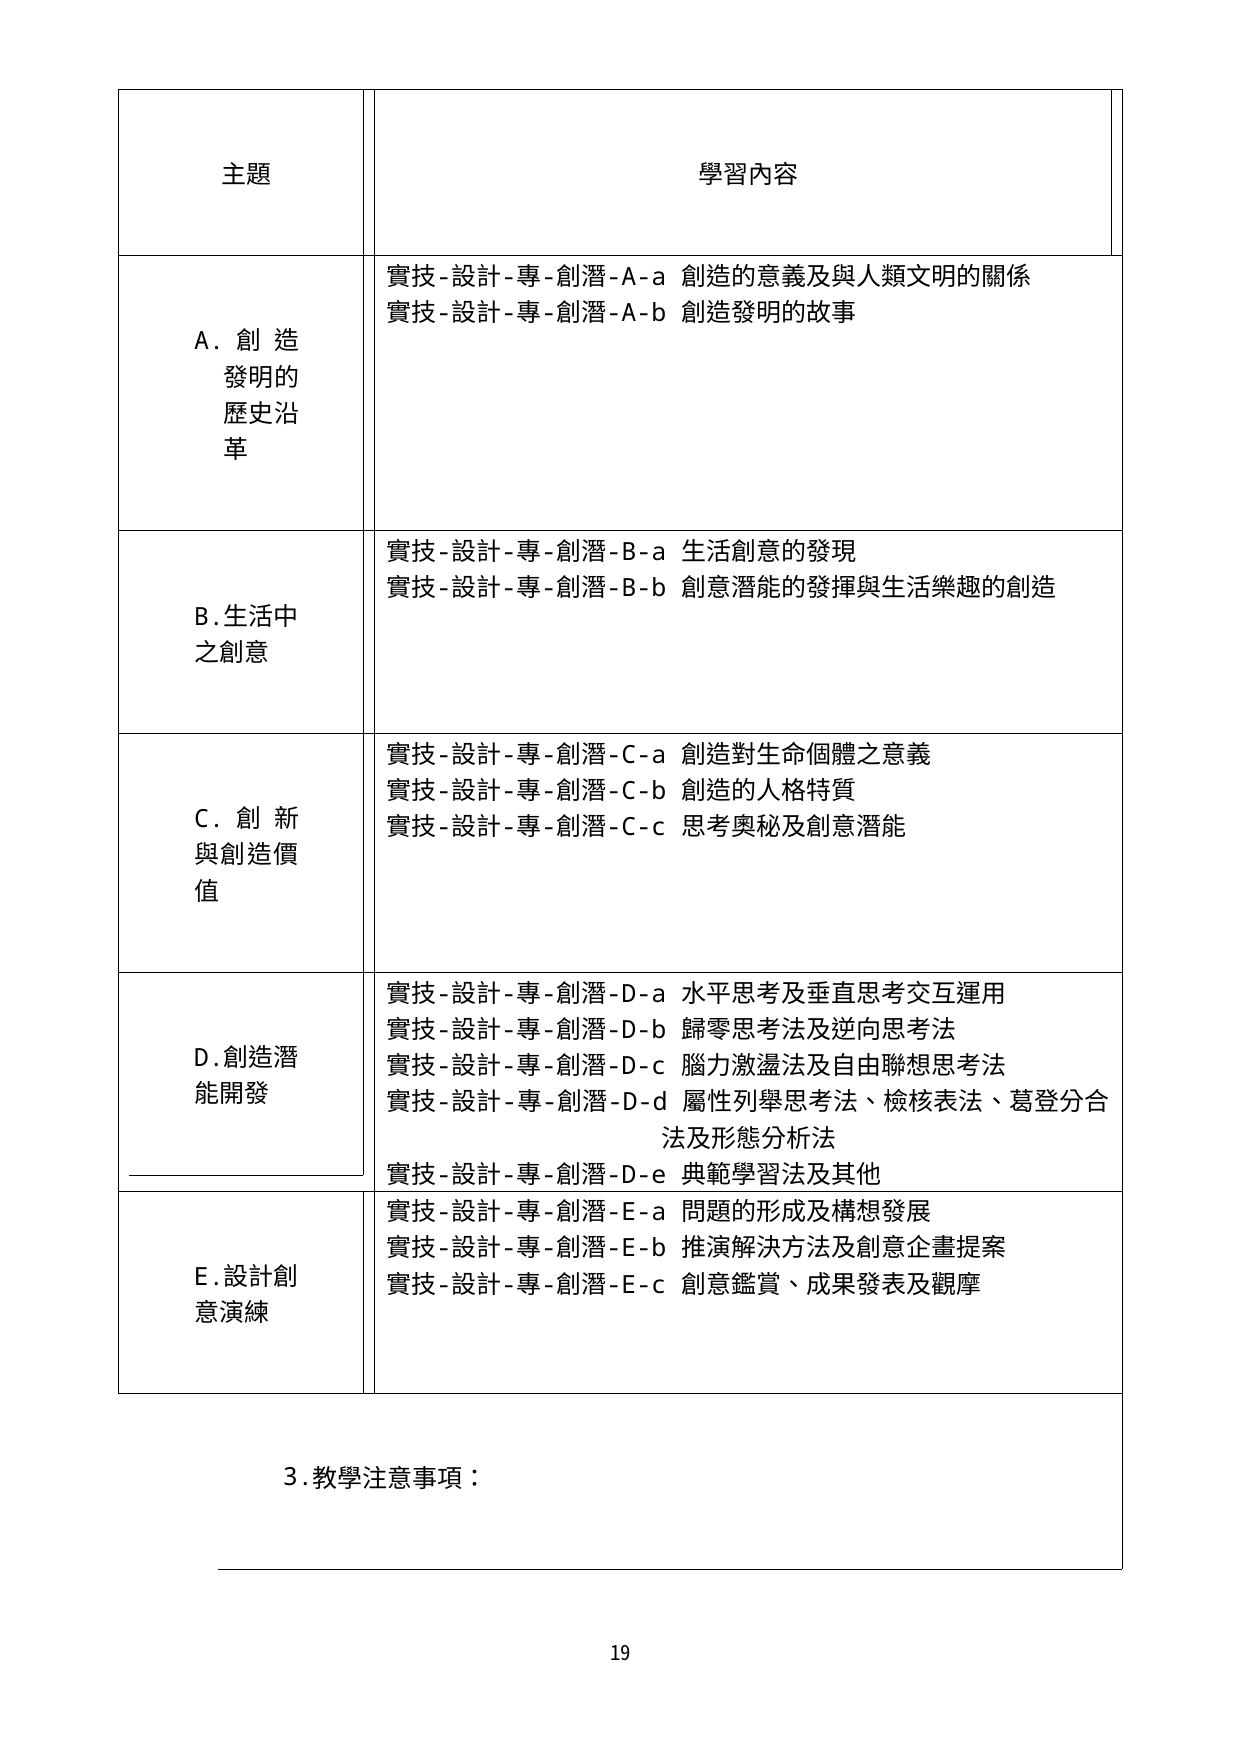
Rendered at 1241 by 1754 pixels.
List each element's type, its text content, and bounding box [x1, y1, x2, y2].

table_header 學習內容 [375, 90, 1111, 255]
table_cell [364, 734, 374, 972]
table_header [364, 90, 374, 255]
table_header 主題 [119, 90, 363, 255]
table_cell A.創造發明的歷史沿革 [119, 256, 363, 530]
table_cell B.生活中之創意 [119, 531, 363, 733]
table_cell D.創造潛能開發 [119, 973, 374, 1191]
table_cell E.設計創意演練 [119, 1192, 363, 1393]
table_cell 實技-設計-專-創潛-B-a 生活創意的發現 實技-設計-專-創潛-B-b 創意潛能的發揮與生活樂趣的創造 [375, 531, 1122, 733]
table_cell [364, 531, 374, 733]
table_cell 實技-設計-專-創潛-E-a 問題的形成及構想發展 實技-設計-專-創潛-E-b 推演解決方法及創意企畫提案 實技-設計-專-創潛-E-c 創意鑑賞、成果發表及觀摩 [375, 1192, 1122, 1393]
table_cell 實技-設計-專-創潛-A-a 創造的意義及與人類文明的關係 實技-設計-專-創潛-A-b 創造發明的故事 [375, 256, 1122, 530]
table_cell 實技-設計-專-創潛-D-a 水平思考及垂直思考交互運用 實技-設計-專-創潛-D-b 歸零思考法及逆向思考法 實技-設計-專-創潛-D-c 腦力激盪法及自由聯想思考法 實技-設計-專-創潛-D-d 屬性列舉思考法、檢核表法、葛登分合法及形態分析法 實技-設計-專-創潛-D-e 典範學習法及其他 [375, 973, 1122, 1191]
table_header [1112, 90, 1122, 255]
table_cell C.創新與創造價值 [119, 734, 363, 972]
table_cell [364, 1192, 374, 1393]
table_cell 實技-設計-專-創潛-C-a 創造對生命個體之意義 實技-設計-專-創潛-C-b 創造的人格特質 實技-設計-專-創潛-C-c 思考奧秘及創意潛能 [375, 734, 1122, 972]
text 3.教學注意事項： [218, 1394, 1122, 1569]
table_cell [364, 256, 374, 530]
